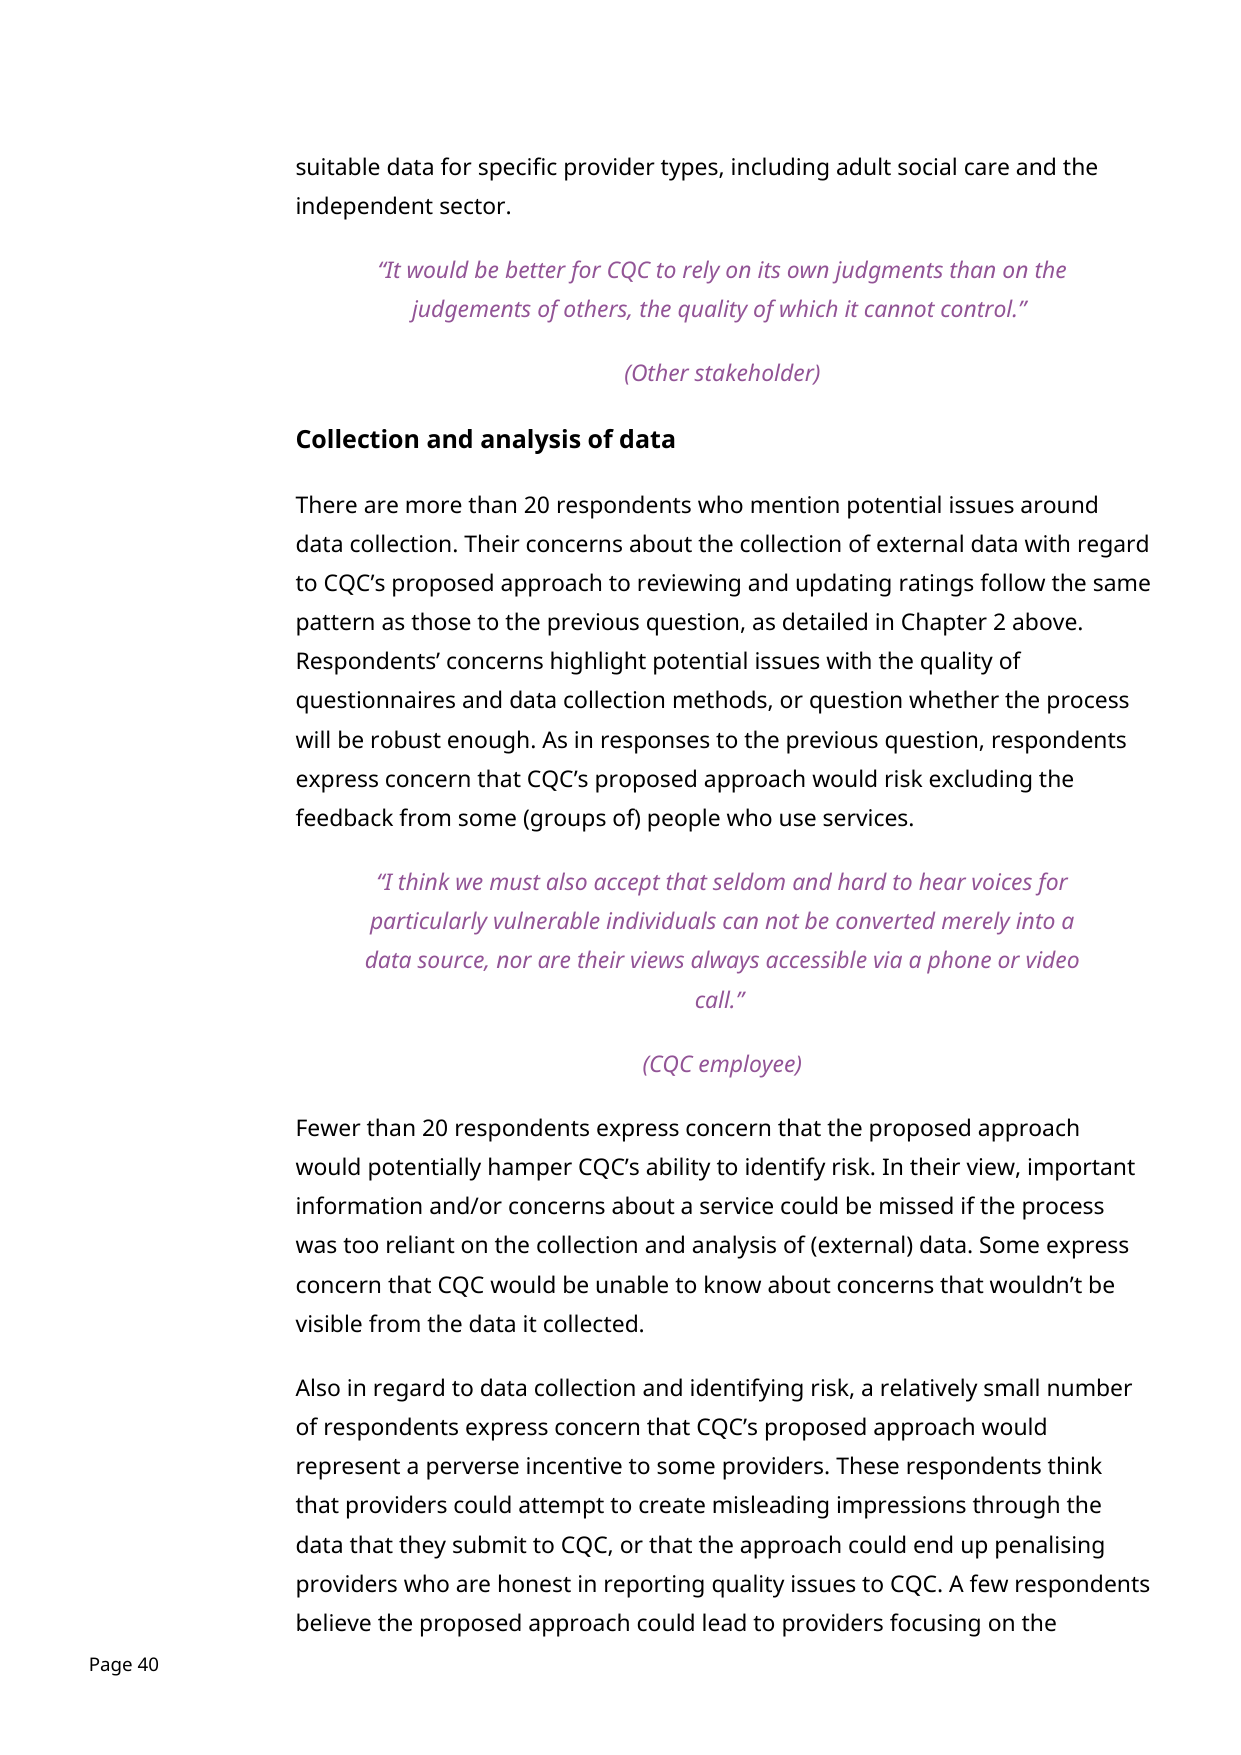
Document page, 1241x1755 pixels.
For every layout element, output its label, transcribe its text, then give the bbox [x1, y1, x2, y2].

text “It would be better for CQC to rely on its own judgments than on the judgements of others, the quality of which it cannot control.” [354, 251, 1093, 324]
text “I think we must also accept that seldom and hard to hear voices for particularly vulnerable individuals can not be converted merely into a data source, nor are their views always accessible via a phone or video call.” [354, 863, 1093, 1015]
text There are more than 20 respondents who mention potential issues around data collection. Their concerns about the collection of external data with regard to CQC’s proposed approach to reviewing and updating ratings follow the same pattern as those to the previous question, as detailed in Chapter 2 above. Respondents’ concerns highlight potential issues with the quality of questionnaires and data collection methods, or question whether the process will be robust enough. As in responses to the previous question, respondents express concern that CQC’s proposed approach would risk excluding the feedback from some (groups of) people who use services. [295, 486, 1152, 833]
text suitable data for specific provider types, including adult social care and the independent sector. [295, 148, 1152, 221]
text Also in regard to data collection and identifying risk, a relatively small number of respondents express concern that CQC’s proposed approach would represent a perverse incentive to some providers. These respondents think that providers could attempt to create misleading impressions through the data that they submit to CQC, or that the approach could end up penalising providers who are honest in reporting quality issues to CQC. A few respondents believe the proposed approach could lead to providers focusing on the [295, 1369, 1152, 1638]
text Fewer than 20 respondents express concern that the proposed approach would potentially hamper CQC’s ability to identify risk. In their view, important information and/or concerns about a service could be missed if the process was too reliant on the collection and analysis of (external) data. Some express concern that CQC would be unable to know about concerns that wouldn’t be visible from the data it collected. [295, 1109, 1152, 1339]
text (CQC employee) [354, 1045, 1093, 1079]
text (Other stakeholder) [354, 354, 1093, 388]
subtitle Collection and analysis of data [295, 418, 1152, 455]
